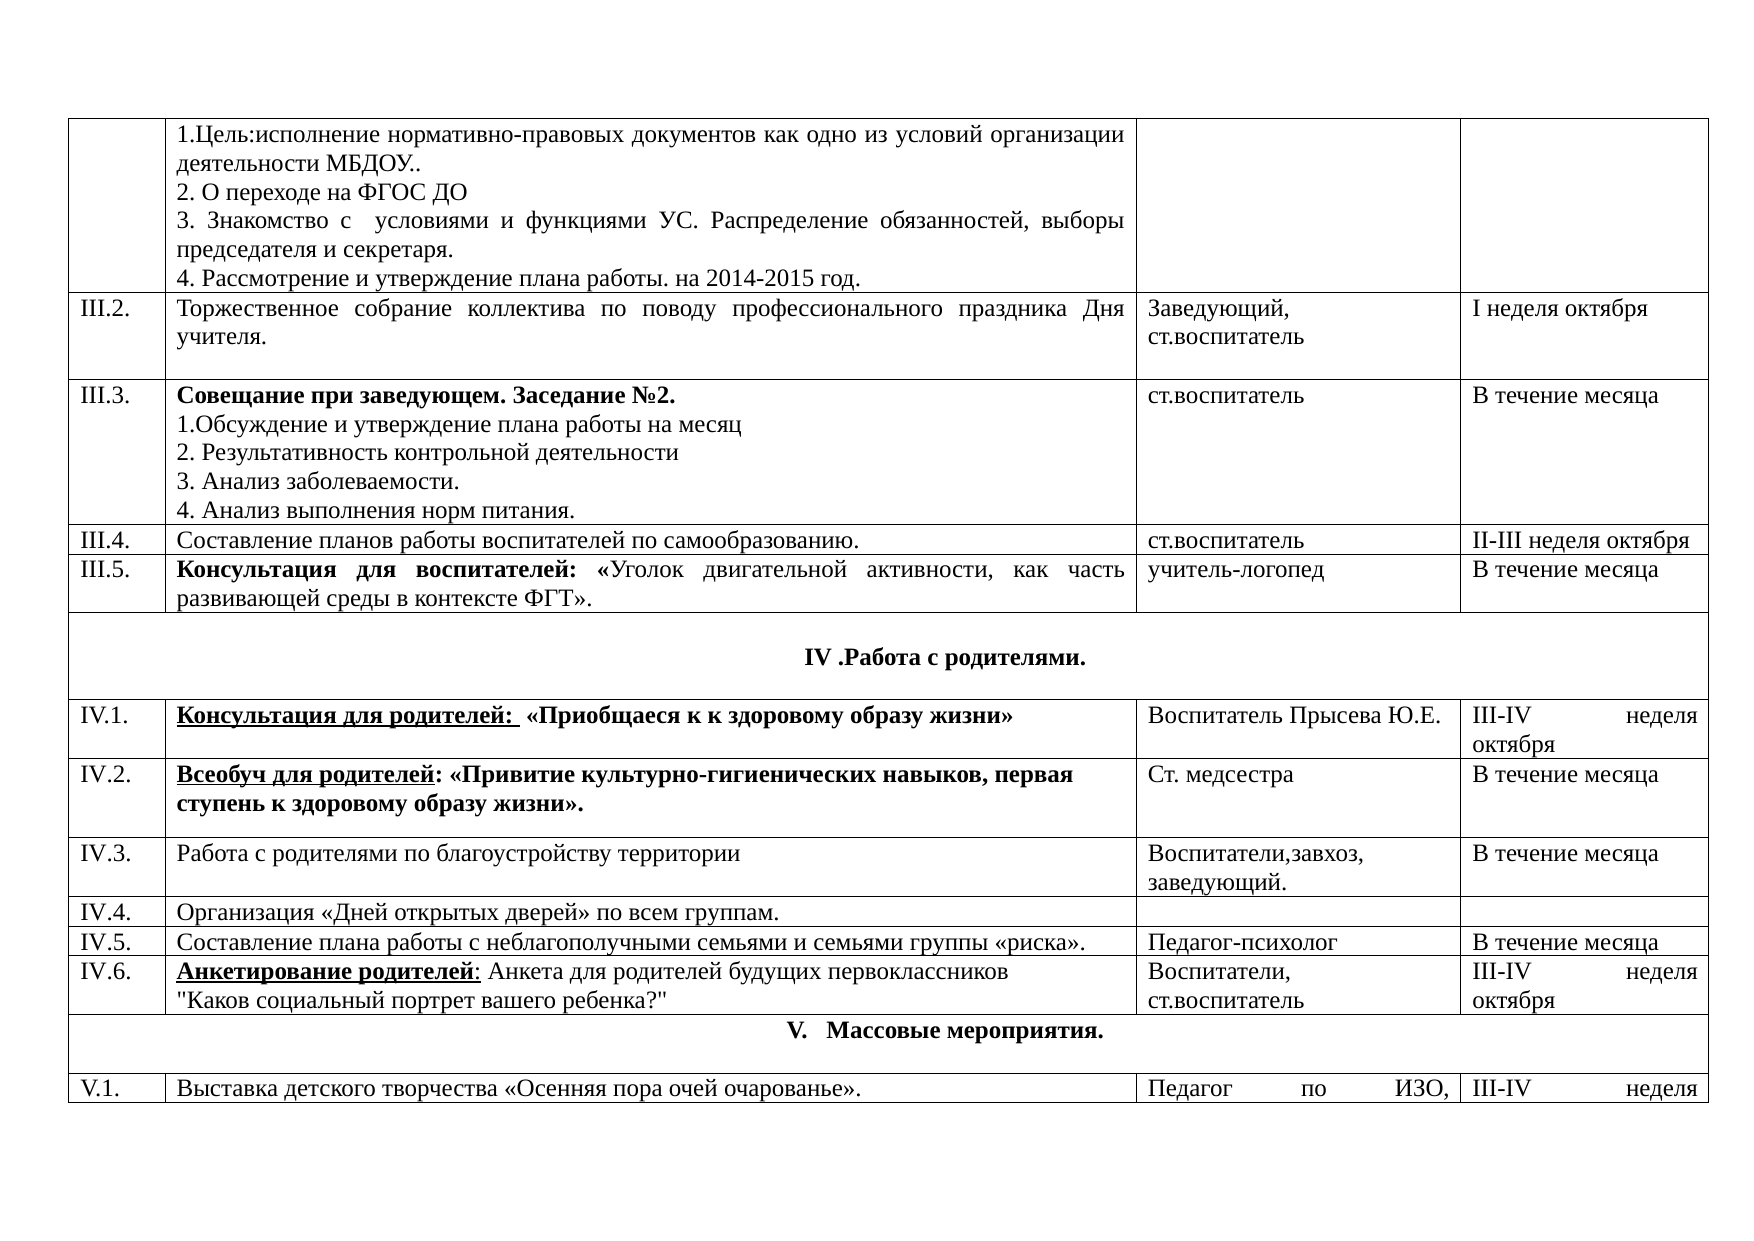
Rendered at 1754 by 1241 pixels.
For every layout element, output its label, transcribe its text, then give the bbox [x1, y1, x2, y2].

table_cell [1137, 119, 1460, 292]
table_cell [1137, 897, 1460, 926]
table_cell III.5. [69, 555, 165, 612]
table_cell III.4. [69, 525, 165, 553]
table_cell Выставка детского творчества «Осенняя пора очей очарованье». [166, 1074, 1136, 1102]
table_cell III-IV неделя октября [1461, 956, 1708, 1014]
table_cell Анкетирование родителей: Анкета для родителей будущих первоклассников "Каков социальный портрет вашего ребенка?" [166, 956, 1136, 1014]
table_cell IV.2. [69, 759, 165, 837]
table_cell В течение месяца [1461, 927, 1708, 955]
table_cell IV.4. [69, 897, 165, 926]
table_cell [69, 119, 165, 292]
table_cell III-IV неделя октября [1461, 700, 1708, 758]
table_cell 1.Цель:исполнение нормативно-правовых документов как одно из условий организации деятельности МБДОУ.. 2. О переходе на ФГОС ДО 3. Знакомство с условиями и функциями УС. Распределение обязанностей, выборы председателя и секретаря. 4. Рассмотрение и утверждение плана работы. на 2014-2015 год. [166, 119, 1136, 292]
table_cell V.1. [69, 1074, 165, 1102]
table_cell III.2. [69, 293, 165, 379]
table_cell Всеобуч для родителей: «Привитие культурно-гигиенических навыков, первая ступень к здоровому образу жизни». [166, 759, 1136, 837]
table_cell I неделя октября [1461, 293, 1708, 379]
table_cell ст.воспитатель [1137, 380, 1460, 524]
table_cell IV.3. [69, 838, 165, 896]
table_cell IV.1. [69, 700, 165, 758]
table_cell ст.воспитатель [1137, 525, 1460, 553]
table_cell Торжественное собрание коллектива по поводу профессионального праздника Дня учителя. [166, 293, 1136, 379]
table_cell II-III неделя октября [1461, 525, 1708, 553]
table_cell Составление плана работы с неблагополучными семьями и семьями группы «риска». [166, 927, 1136, 955]
table_cell Воспитатели, ст.воспитатель [1137, 956, 1460, 1014]
table_cell IV.5. [69, 927, 165, 955]
table_cell Организация «Дней открытых дверей» по всем группам. [166, 897, 1136, 926]
table_cell Консультация для воспитателей: «Уголок двигательной активности, как часть развивающей среды в контексте ФГТ». [166, 555, 1136, 612]
table_cell III-IV неделя [1461, 1074, 1708, 1102]
table_cell [1461, 897, 1708, 926]
table_cell В течение месяца [1461, 838, 1708, 896]
table_cell В течение месяца [1461, 759, 1708, 837]
table_cell III.3. [69, 380, 165, 524]
table_cell Воспитатели,завхоз, заведующий. [1137, 838, 1460, 896]
table_cell Работа с родителями по благоустройству территории [166, 838, 1136, 896]
table_cell Педагог-психолог [1137, 927, 1460, 955]
table_cell Ст. медсестра [1137, 759, 1460, 837]
table_cell IV .Работа с родителями. [69, 613, 1708, 699]
table_cell Воспитатель Прысева Ю.Е. [1137, 700, 1460, 758]
table_cell [1461, 119, 1708, 292]
table_cell Педагог по ИЗО, [1137, 1074, 1460, 1102]
table_cell В течение месяца [1461, 380, 1708, 524]
table_cell Заведующий, ст.воспитатель [1137, 293, 1460, 379]
table_cell V. Массовые мероприятия. [69, 1015, 1708, 1072]
table_cell Составление планов работы воспитателей по самообразованию. [166, 525, 1136, 553]
table_cell учитель-логопед [1137, 555, 1460, 612]
table_cell В течение месяца [1461, 555, 1708, 612]
table_cell IV.6. [69, 956, 165, 1014]
table_cell Совещание при заведующем. Заседание №2. 1.Обсуждение и утверждение плана работы на месяц 2. Результативность контрольной деятельности 3. Анализ заболеваемости. 4. Анализ выполнения норм питания. [166, 380, 1136, 524]
table_cell Консультация для родителей: «Приобщаеся к к здоровому образу жизни» [166, 700, 1136, 758]
